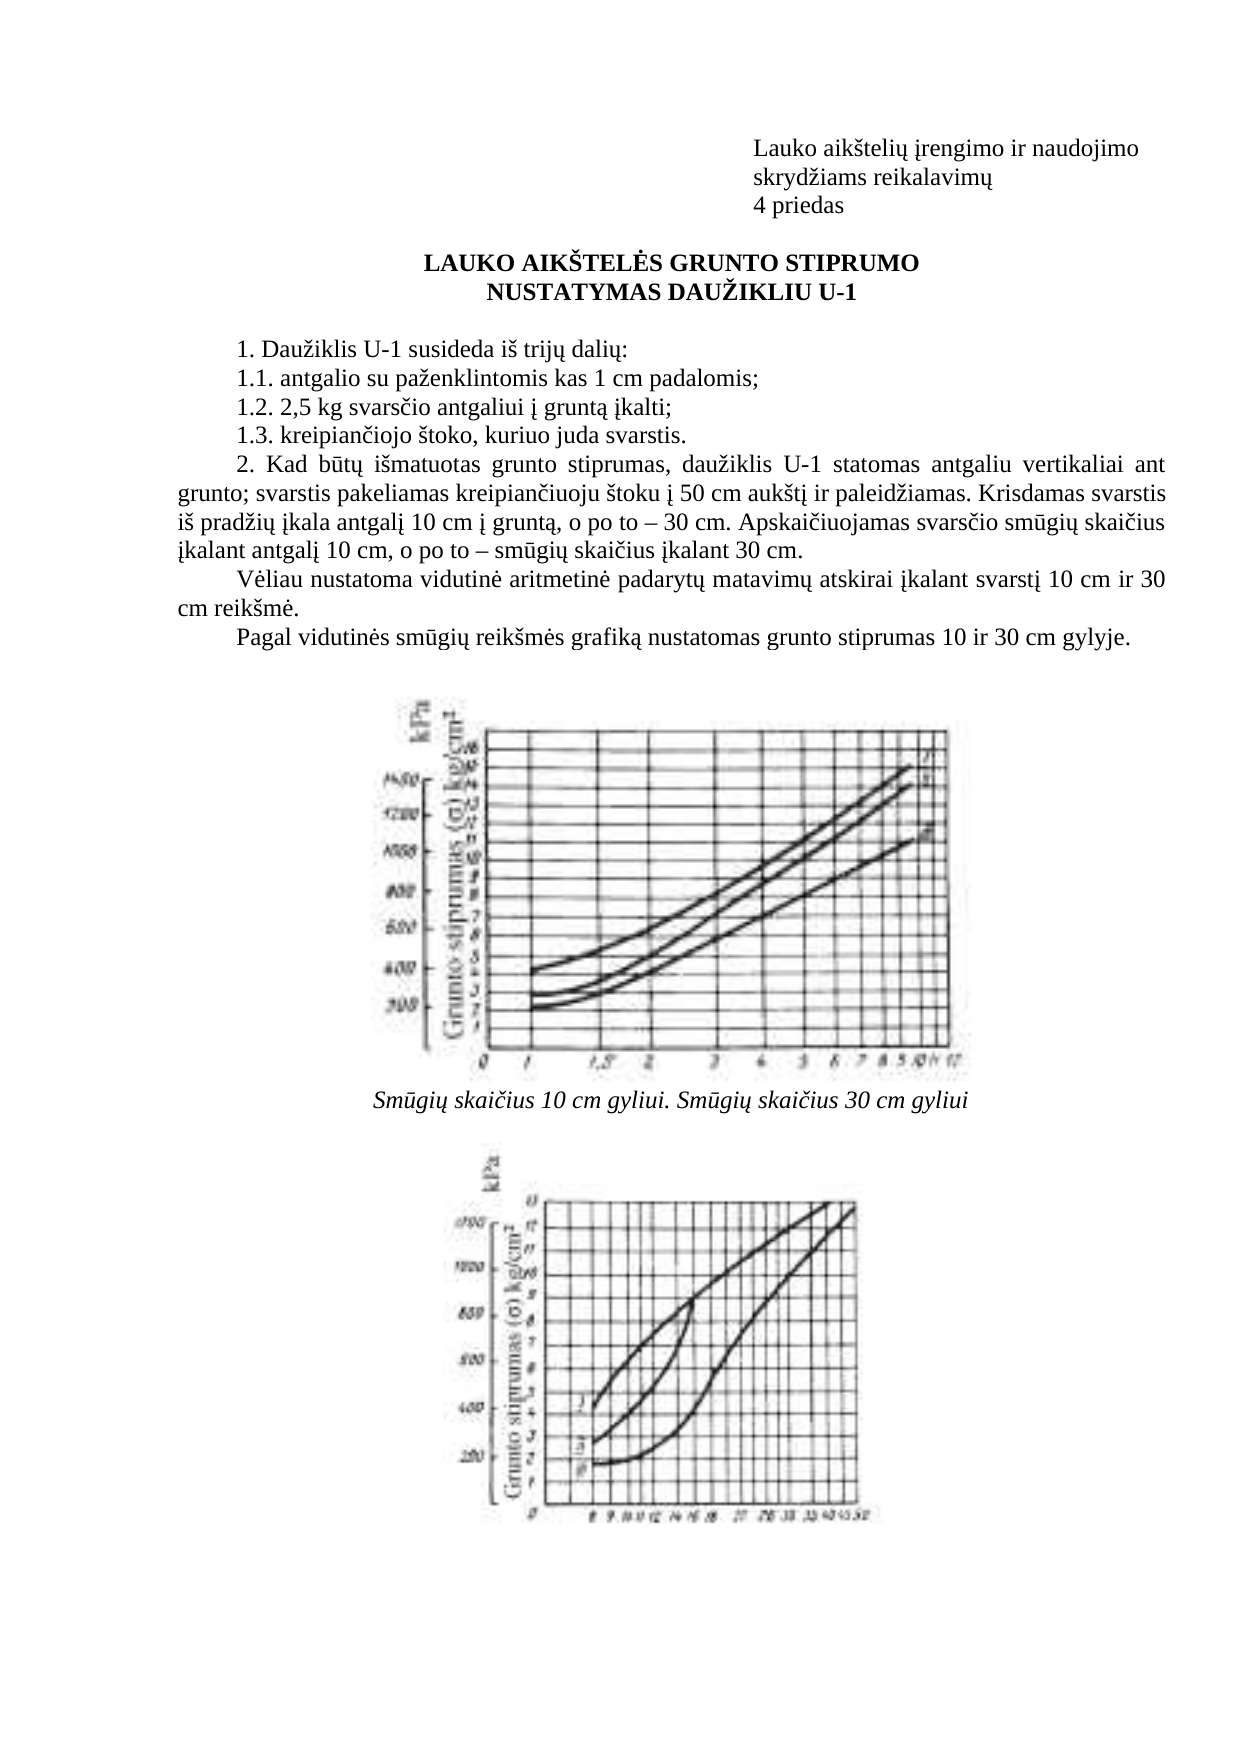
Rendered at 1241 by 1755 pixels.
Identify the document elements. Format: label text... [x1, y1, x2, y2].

text LAUKO AIKŠTELĖS GRUNTO STIPRUMO [177, 248, 1166, 277]
text skrydžiams reikalavimų [649, 162, 1166, 190]
text 1. Daužiklis U-1 susideda iš trijų dalių: [177, 334, 1166, 363]
text 4 priedas [649, 190, 1166, 219]
text 1.1. antgalio su paženklintomis kas 1 cm padalomis; [177, 363, 1166, 392]
text NUSTATYMAS DAUŽIKLIU U-1 [177, 277, 1166, 305]
text Lauko aikštelių įrengimo ir naudojimo [649, 133, 1166, 162]
text Smūgių skaičius 10 cm gyliui. Smūgių skaičius 30 cm gyliui [177, 1085, 1166, 1113]
text 2. Kad būtų išmatuotas grunto stiprumas, daužiklis U-1 statomas antgaliu vertikaliai ant grunto; svarstis pakeliamas kreipiančiuoju štoku į 50 cm aukštį ir paleidžiamas. Krisdamas svarstis iš pradžių įkala antgalį 10 cm į gruntą, o po to – 30 cm. Apskaičiuojamas svarsčio smūgių skaičius įkalant antgalį 10 cm, o po to – smūgių skaičius įkalant 30 cm. [177, 449, 1166, 564]
text Pagal vidutinės smūgių reikšmės grafiką nustatomas grunto stiprumas 10 ir 30 cm gylyje. [177, 622, 1166, 650]
text 1.2. 2,5 kg svarsčio antgaliui į gruntą įkalti; [177, 392, 1166, 420]
text 1.3. kreipiančiojo štoko, kuriuo juda svarstis. [177, 420, 1166, 449]
text Vėliau nustatoma vidutinė aritmetinė padarytų matavimų atskirai įkalant svarstį 10 cm ir 30 cm reikšmė. [177, 564, 1166, 622]
